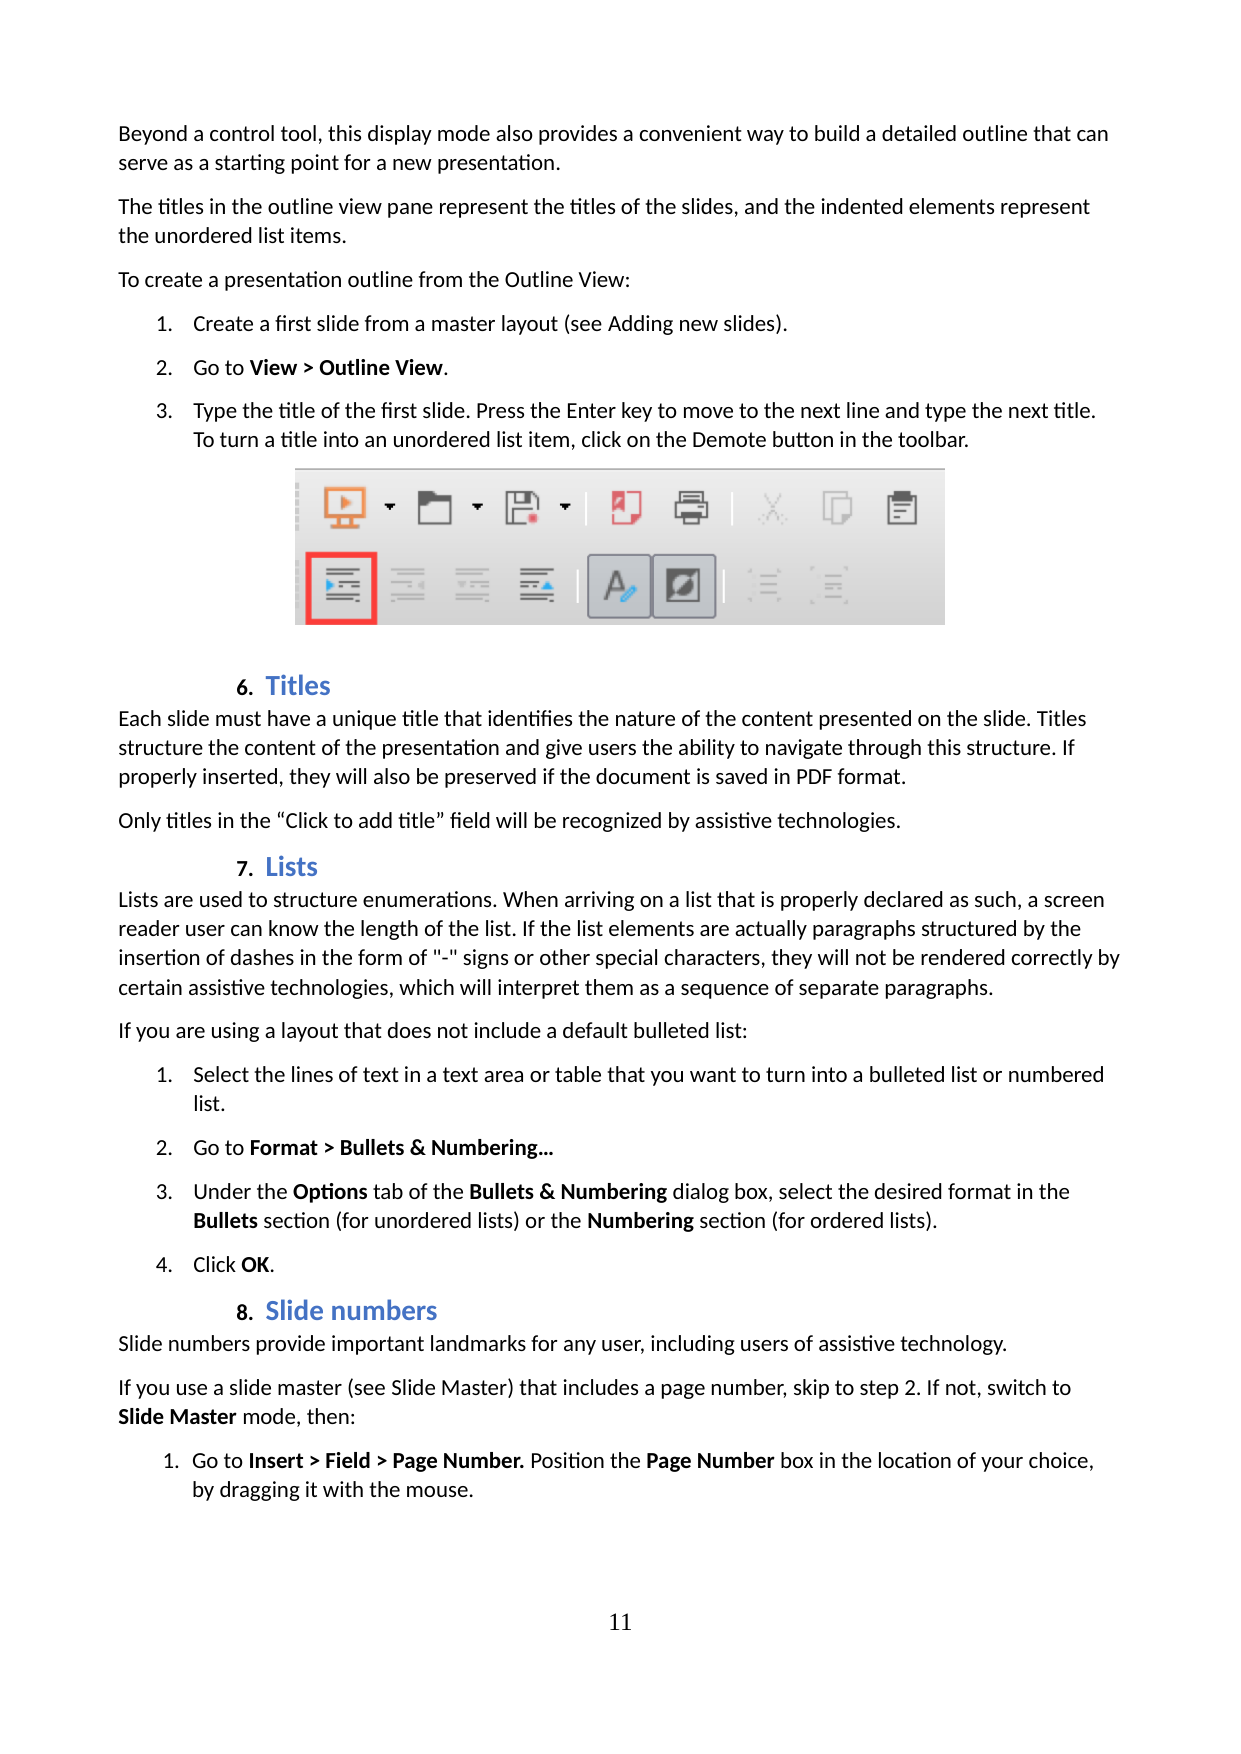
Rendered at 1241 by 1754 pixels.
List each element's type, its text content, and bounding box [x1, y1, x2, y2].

list Create a first slide from a master layout (see Adding new slides). [156, 308, 1122, 337]
list Under the Options tab of the Bullets & Numbering dialog box, select the desired format in the Bullets section (for unordered lists) or the Numbering section (for ordered lists). [156, 1176, 1122, 1234]
list Select the lines of text in a text area or table that you want to turn into a bulleted list or numbered list. [156, 1059, 1122, 1117]
subtitle Lists [236, 848, 1122, 884]
text The titles in the outline view pane represent the titles of the slides, and the indented elements represent the unordered list items. [118, 191, 1122, 249]
text If you use a slide master (see Slide Master) that includes a page number, skip to step 2. If not, switch to Slide Master mode, then: [118, 1372, 1122, 1430]
subtitle Slide numbers [236, 1292, 1122, 1328]
list Click OK. [156, 1249, 1122, 1278]
text If you are using a layout that does not include a default bulleted list: [118, 1015, 1122, 1044]
list Go to Format > Bullets & Numbering… [156, 1132, 1122, 1161]
text Slide numbers provide important landmarks for any user, including users of assistive technology. [118, 1328, 1122, 1357]
subtitle Titles [236, 667, 1122, 703]
picture [295, 468, 945, 625]
list Go to Insert > Field > Page Number. Position the Page Number box in the location of your choice, by dragging it with the mouse. [162, 1445, 1122, 1503]
text Each slide must have a unique title that identifies the nature of the content presented on the slide. Titles structure the content of the presentation and give users the ability to navigate through this structure. If properly inserted, they will also be preserved if the document is saved in PDF format. [118, 703, 1122, 790]
text Only titles in the “Click to add title” field will be recognized by assistive technologies. [118, 805, 1122, 834]
text Beyond a control tool, this display mode also provides a convenient way to build a detailed outline that can serve as a starting point for a new presentation. [118, 118, 1122, 176]
text To create a presentation outline from the Outline View: [118, 264, 1122, 293]
list Type the title of the first slide. Press the Enter key to move to the next line and type the next title. To turn a title into an unordered list item, click on the Demote button in the toolbar. [156, 395, 1122, 453]
text Lists are used to structure enumerations. When arriving on a list that is properly declared as such, a screen reader user can know the length of the list. If the list elements are actually paragraphs structured by the insertion of dashes in the form of "-" signs or other special characters, they will not be rendered correctly by certain assistive technologies, which will interpret them as a sequence of separate paragraphs. [118, 884, 1122, 1001]
list Go to View > Outline View. [156, 351, 1122, 381]
